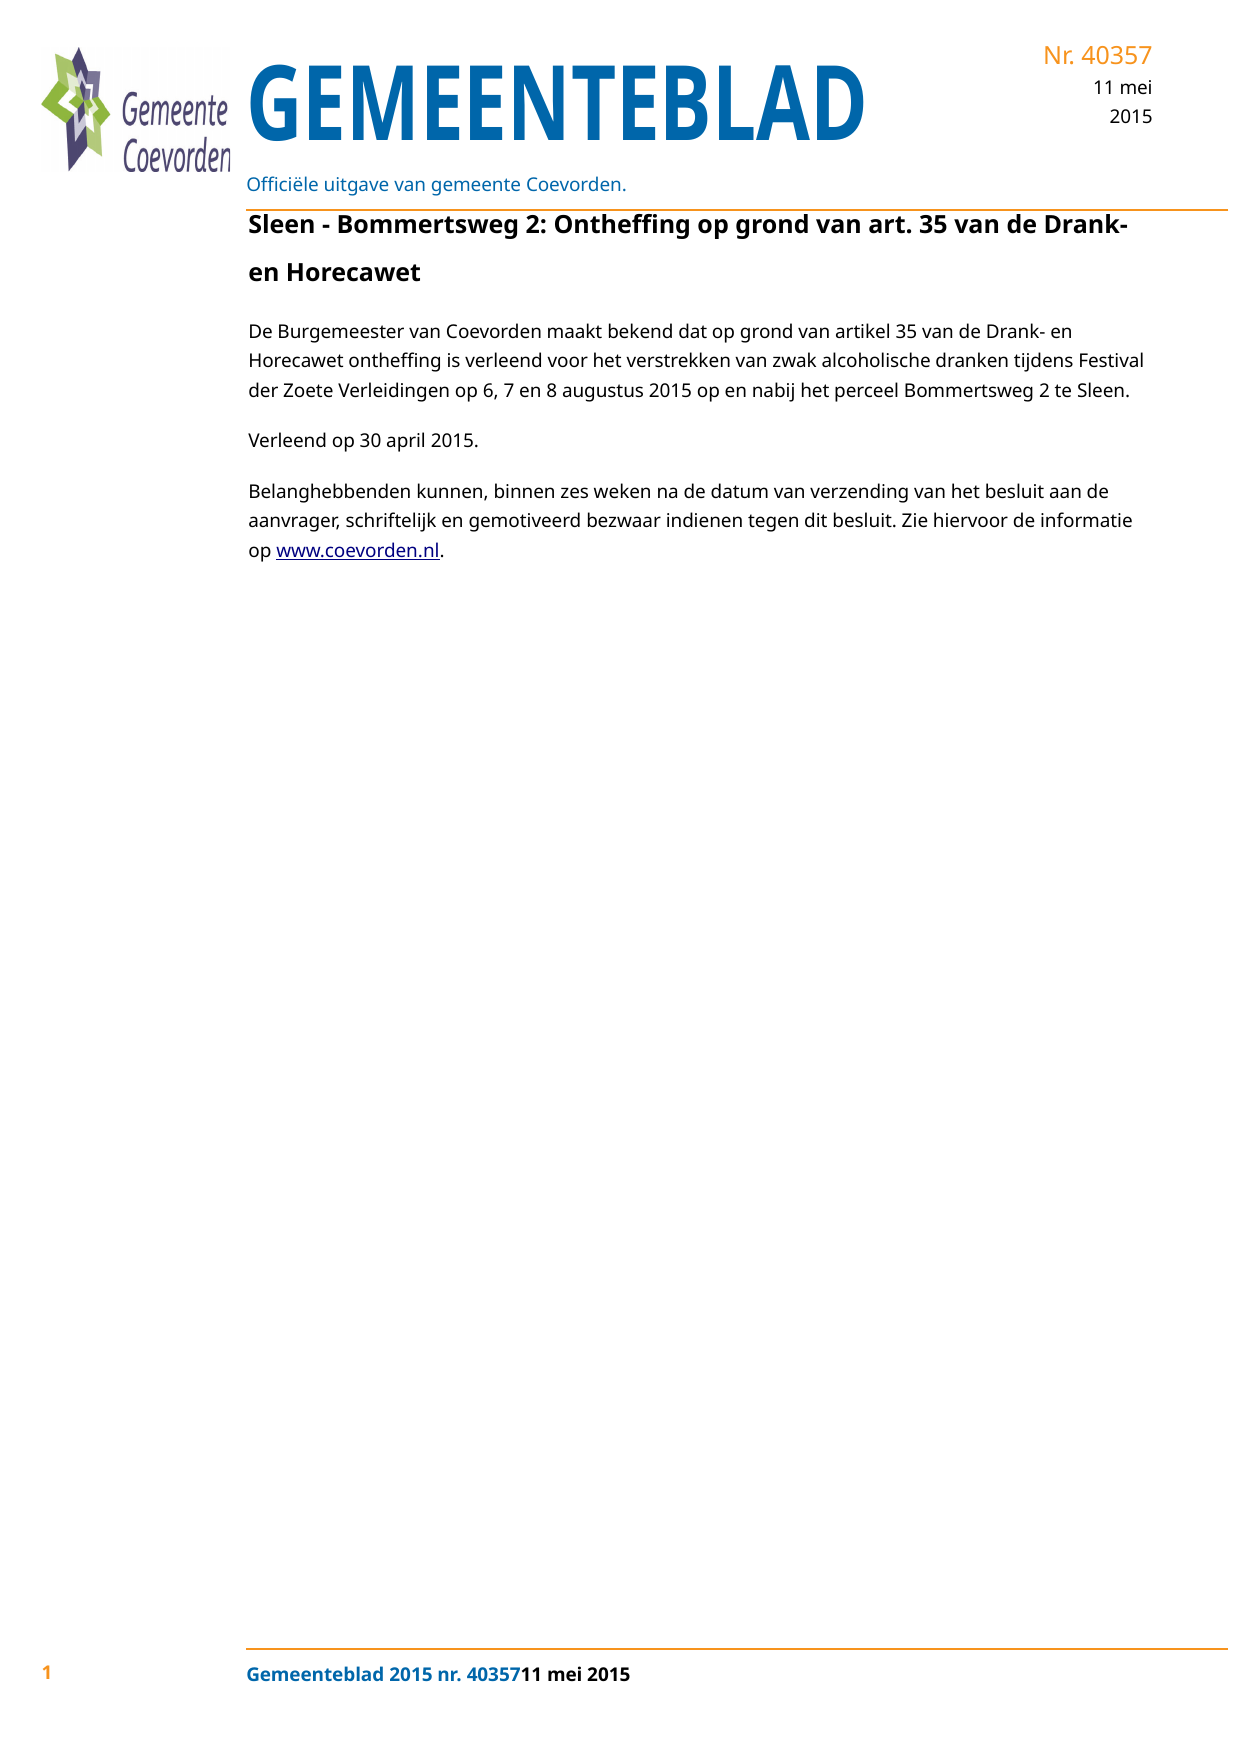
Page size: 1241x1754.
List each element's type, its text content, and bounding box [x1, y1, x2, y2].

text Belanghebbenden kunnen, binnen zes weken na de datum van verzending van het besluit aan de aanvrager, schriftelijk en gemotiveerd bezwaar indienen tegen dit besluit. Zie hiervoor de informatie op www.coevorden.nl. [248, 478, 1152, 563]
text Verleend op 30 april 2015. [248, 427, 1152, 453]
text De Burgemeester van Coevorden maakt bekend dat op grond van artikel 35 van de Drank- en Horecawet ontheffing is verleend voor het verstrekken van zwak alcoholische dranken tijdens Festival der Zoete Verleidingen op 6, 7 en 8 augustus 2015 op en nabij het perceel Bommertsweg 2 te Sleen. [248, 318, 1152, 403]
picture [41, 47, 231, 172]
text Sleen - Bommertsweg 2: Ontheffing op grond van art. 35 van de Drank- en Horecawet [248, 211, 1152, 288]
